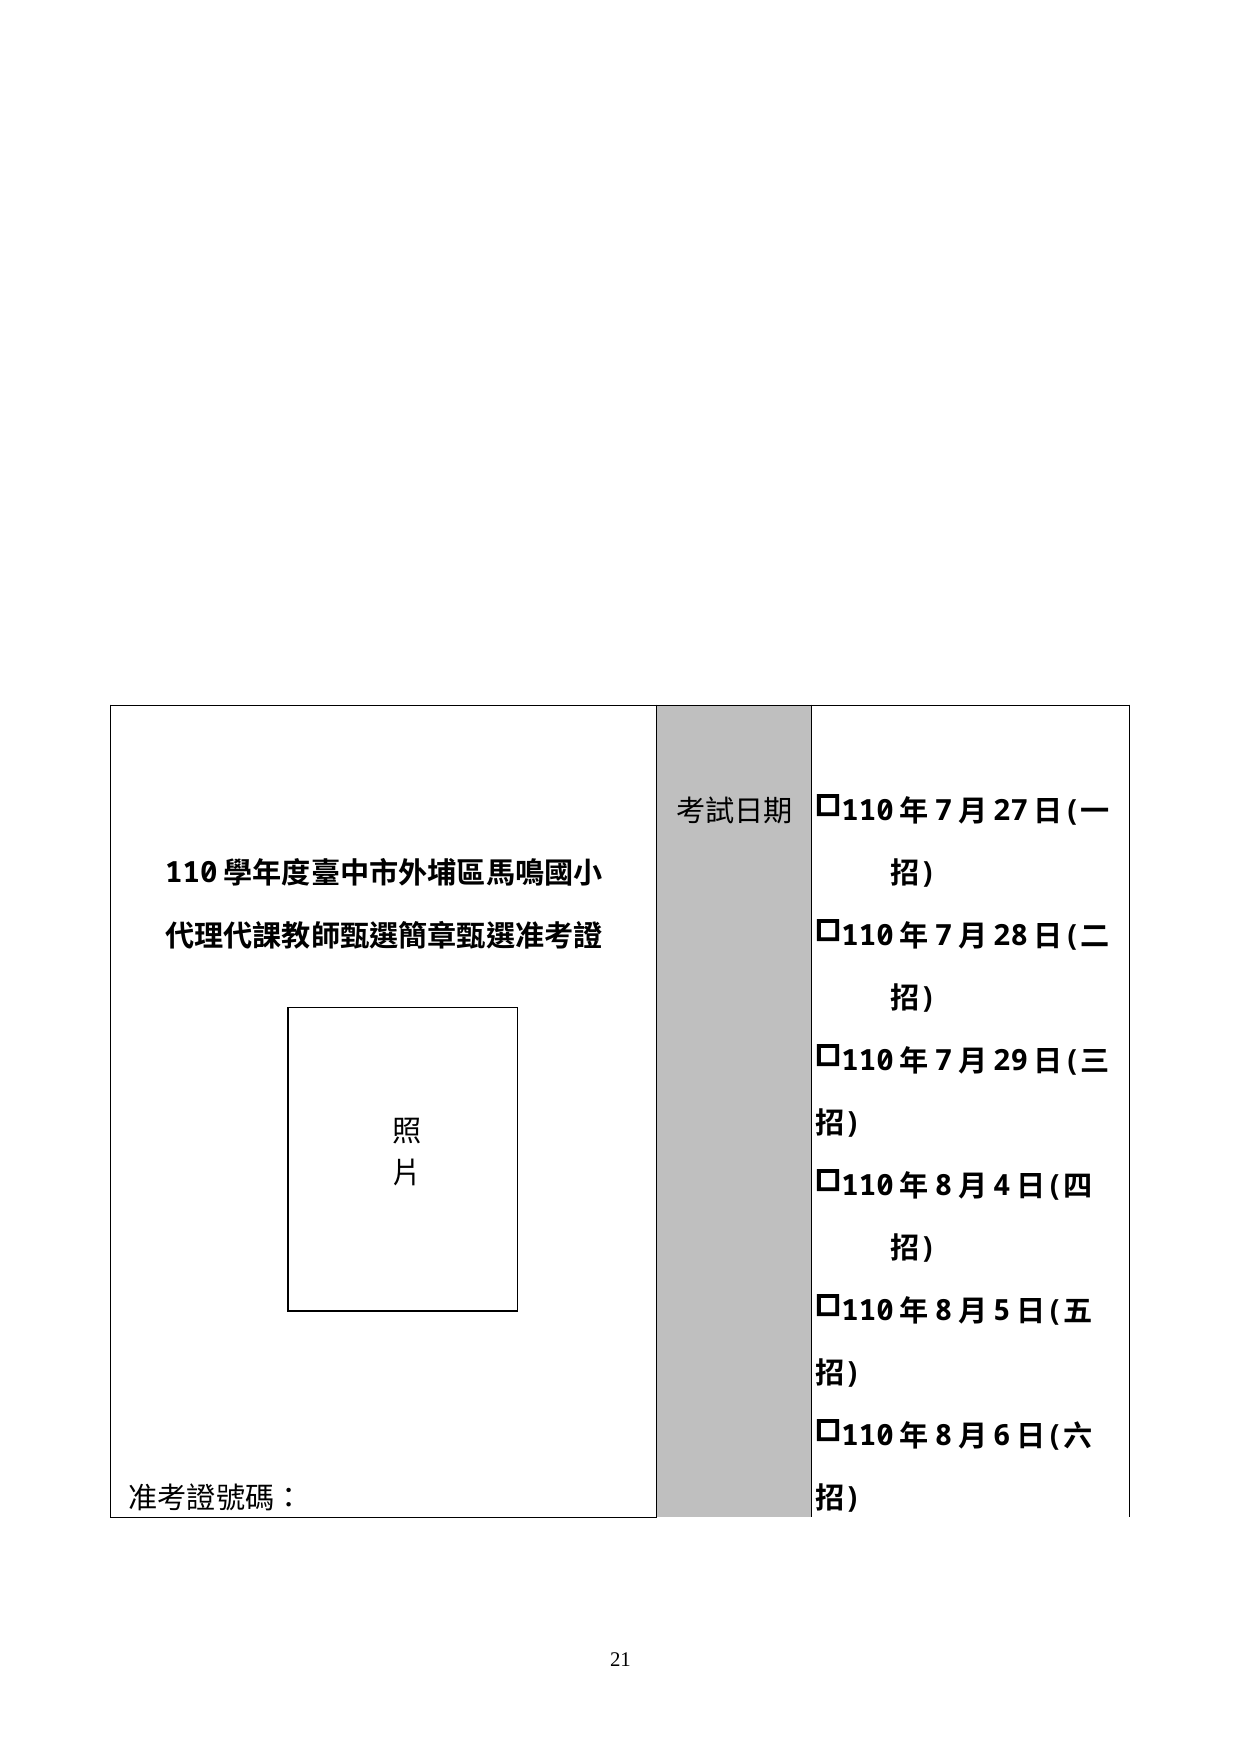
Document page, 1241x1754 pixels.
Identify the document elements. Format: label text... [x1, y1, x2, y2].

table_header 考試日期 [657, 706, 811, 1517]
table_header 110年7月27日(一招) 110年7月28日(二招) 110年7月29日(三招) 110年8月4日(四招) 110年8月5日(五招) 110年8月6日(六招) [812, 706, 1129, 1517]
table_header 110學年度臺中市外埔區馬鳴國小 代理代課教師甄選簡章甄選准考證 准考證號碼： 姓 名： 甄選類別： □國小自然科學領域專長共聘教師 □國小普通班代課教師 報考梯次: 第一次招考 第二次招考 第一次招考 第四次招考 第五次招考 第六次招考 [111, 706, 656, 1517]
